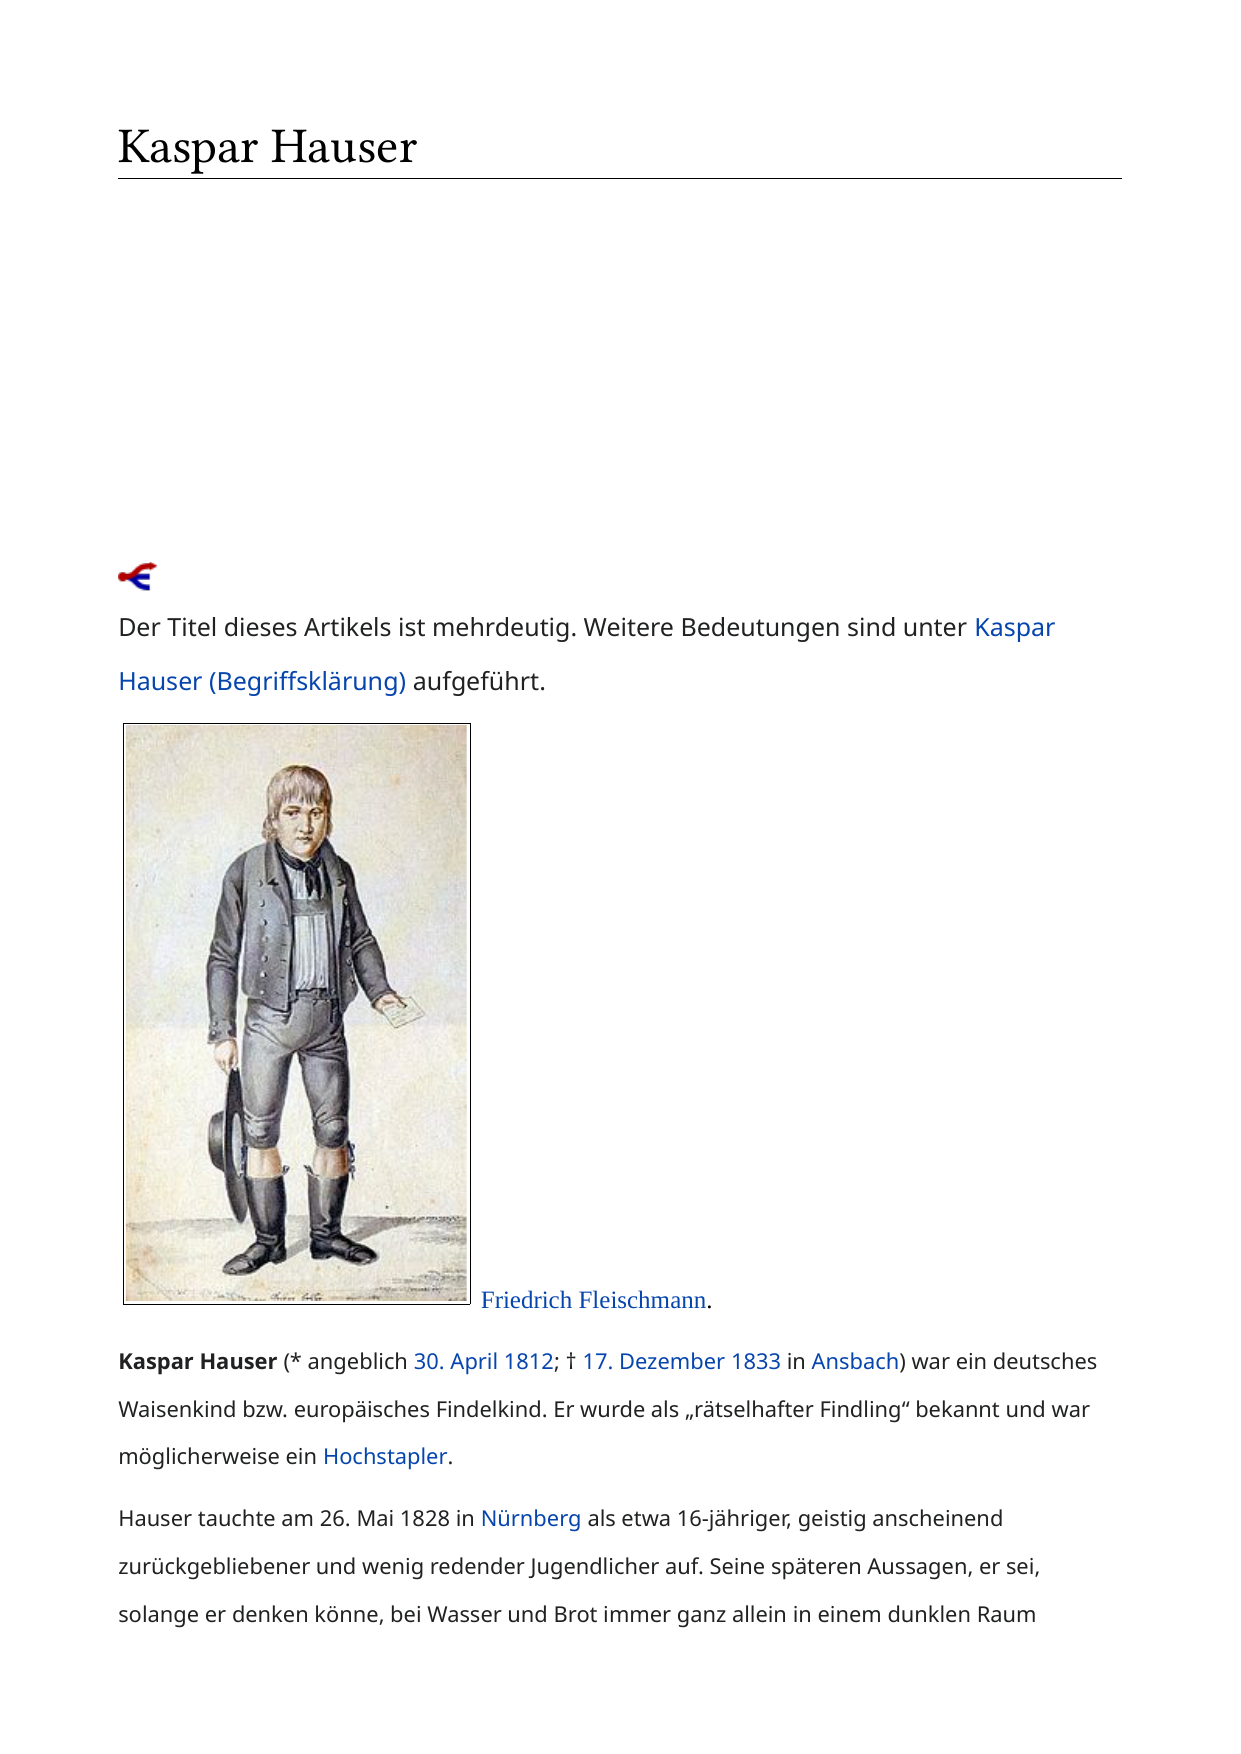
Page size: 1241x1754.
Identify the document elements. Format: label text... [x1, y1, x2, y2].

subtitle Kaspar Hauser [118, 118, 1122, 178]
picture [125, 725, 467, 1301]
text Kaspar Hauser (* angeblich 30. April 1812; † 17. Dezember 1833 in Ansbach) war ein deutsches Waisenkind bzw. europäisches Findelkind. Er wurde als „rätselhafter Findling“ bekannt und war möglicherweise ein Hochstapler. [118, 1346, 1122, 1471]
picture [118, 562, 158, 592]
text Hauser tauchte am 26. Mai 1828 in Nürnberg als etwa 16-jähriger, geistig anscheinend zurückgebliebener und wenig redender Jugendlicher auf. Seine späteren Aussagen, er sei, solange er denken könne, bei Wasser und Brot immer ganz allein in einem dunklen Raum [118, 1503, 1122, 1628]
text Friedrich Fleischmann. [118, 718, 1122, 1314]
text Der Titel dieses Artikels ist mehrdeutig. Weitere Bedeutungen sind unter Kaspar Hauser (Begriffsklärung) aufgeführt. [118, 609, 1122, 698]
